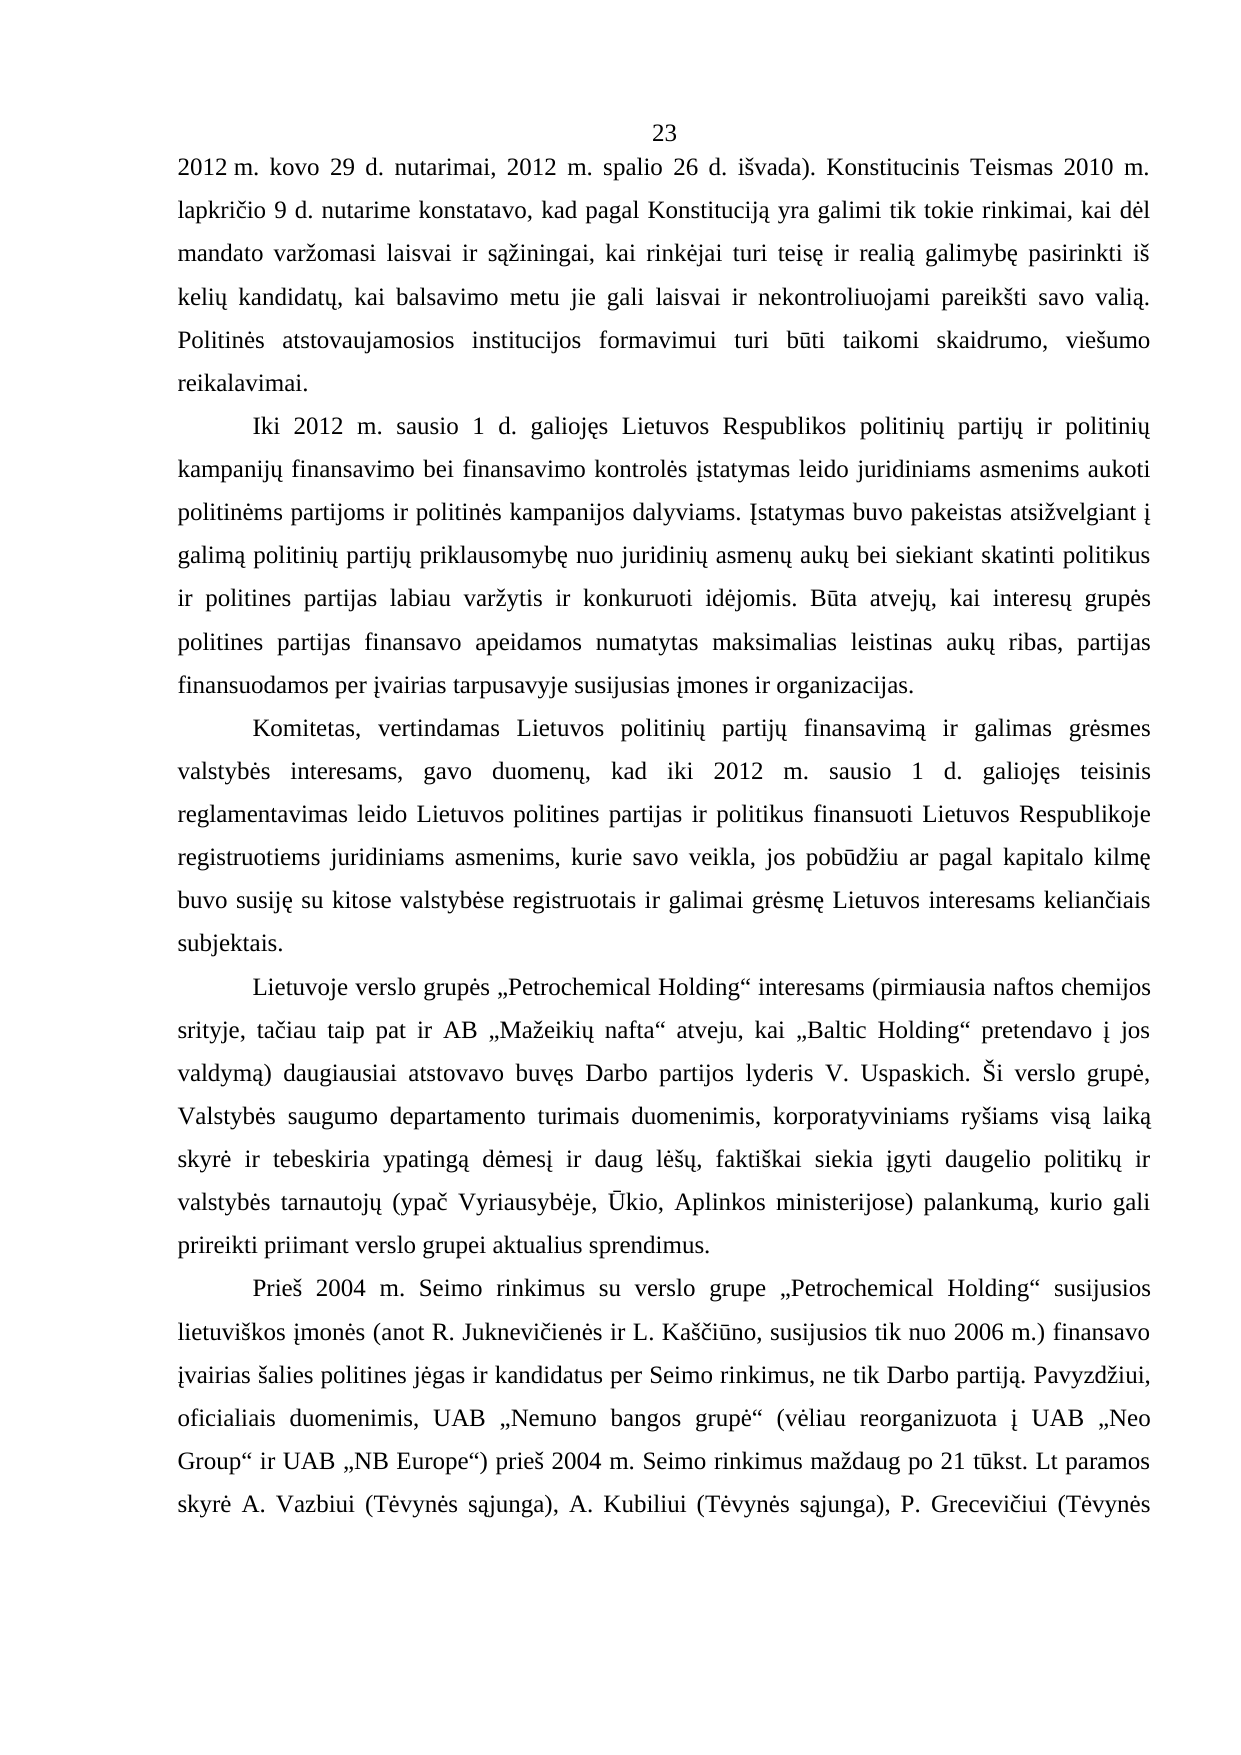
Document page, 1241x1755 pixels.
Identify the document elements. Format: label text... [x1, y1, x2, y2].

text 2012 m. kovo 29 d. nutarimai, 2012 m. spalio 26 d. išvada). Konstitucinis Teismas 2010 m. lapkričio 9 d. nutarime konstatavo, kad pagal Konstituciją yra galimi tik tokie rinkimai, kai dėl mandato varžomasi laisvai ir sąžiningai, kai rinkėjai turi teisę ir realią galimybę pasirinkti iš kelių kandidatų, kai balsavimo metu jie gali laisvai ir nekontroliuojami pareikšti savo valią. Politinės atstovaujamosios institucijos formavimui turi būti taikomi skaidrumo, viešumo reikalavimai. [177, 152, 1152, 397]
text Iki 2012 m. sausio 1 d. galiojęs Lietuvos Respublikos politinių partijų ir politinių kampanijų finansavimo bei finansavimo kontrolės įstatymas leido juridiniams asmenims aukoti politinėms partijoms ir politinės kampanijos dalyviams. Įstatymas buvo pakeistas atsižvelgiant į galimą politinių partijų priklausomybę nuo juridinių asmenų aukų bei siekiant skatinti politikus ir politines partijas labiau varžytis ir konkuruoti idėjomis. Būta atvejų, kai interesų grupės politines partijas finansavo apeidamos numatytas maksimalias leistinas aukų ribas, partijas finansuodamos per įvairias tarpusavyje susijusias įmones ir organizacijas. [177, 411, 1152, 698]
text Prieš 2004 m. Seimo rinkimus su verslo grupe „Petrochemical Holding“ susijusios lietuviškos įmonės (anot R. Juknevičienės ir L. Kaščiūno, susijusios tik nuo 2006 m.) finansavo įvairias šalies politines jėgas ir kandidatus per Seimo rinkimus, ne tik Darbo partiją. Pavyzdžiui, oficialiais duomenimis, UAB „Nemuno bangos grupė“ (vėliau reorganizuota į UAB „Neo Group“ ir UAB „NB Europe“) prieš 2004 m. Seimo rinkimus maždaug po 21 tūkst. Lt paramos skyrė A. Vazbiui (Tėvynės sąjunga), A. Kubiliui (Tėvynės sąjunga), P. Grecevičiui (Tėvynės [177, 1273, 1152, 1518]
text Komitetas, vertindamas Lietuvos politinių partijų finansavimą ir galimas grėsmes valstybės interesams, gavo duomenų, kad iki 2012 m. sausio 1 d. galiojęs teisinis reglamentavimas leido Lietuvos politines partijas ir politikus finansuoti Lietuvos Respublikoje registruotiems juridiniams asmenims, kurie savo veikla, jos pobūdžiu ar pagal kapitalo kilmę buvo susiję su kitose valstybėse registruotais ir galimai grėsmę Lietuvos interesams keliančiais subjektais. [177, 713, 1152, 957]
text Lietuvoje verslo grupės „Petrochemical Holding“ interesams (pirmiausia naftos chemijos srityje, tačiau taip pat ir AB „Mažeikių nafta“ atveju, kai „Baltic Holding“ pretendavo į jos valdymą) daugiausiai atstovavo buvęs Darbo partijos lyderis V. Uspaskich. Ši verslo grupė, Valstybės saugumo departamento turimais duomenimis, korporatyviniams ryšiams visą laiką skyrė ir tebeskiria ypatingą dėmesį ir daug lėšų, faktiškai siekia įgyti daugelio politikų ir valstybės tarnautojų (ypač Vyriausybėje, Ūkio, Aplinkos ministerijose) palankumą, kurio gali prireikti priimant verslo grupei aktualius sprendimus. [177, 972, 1152, 1259]
